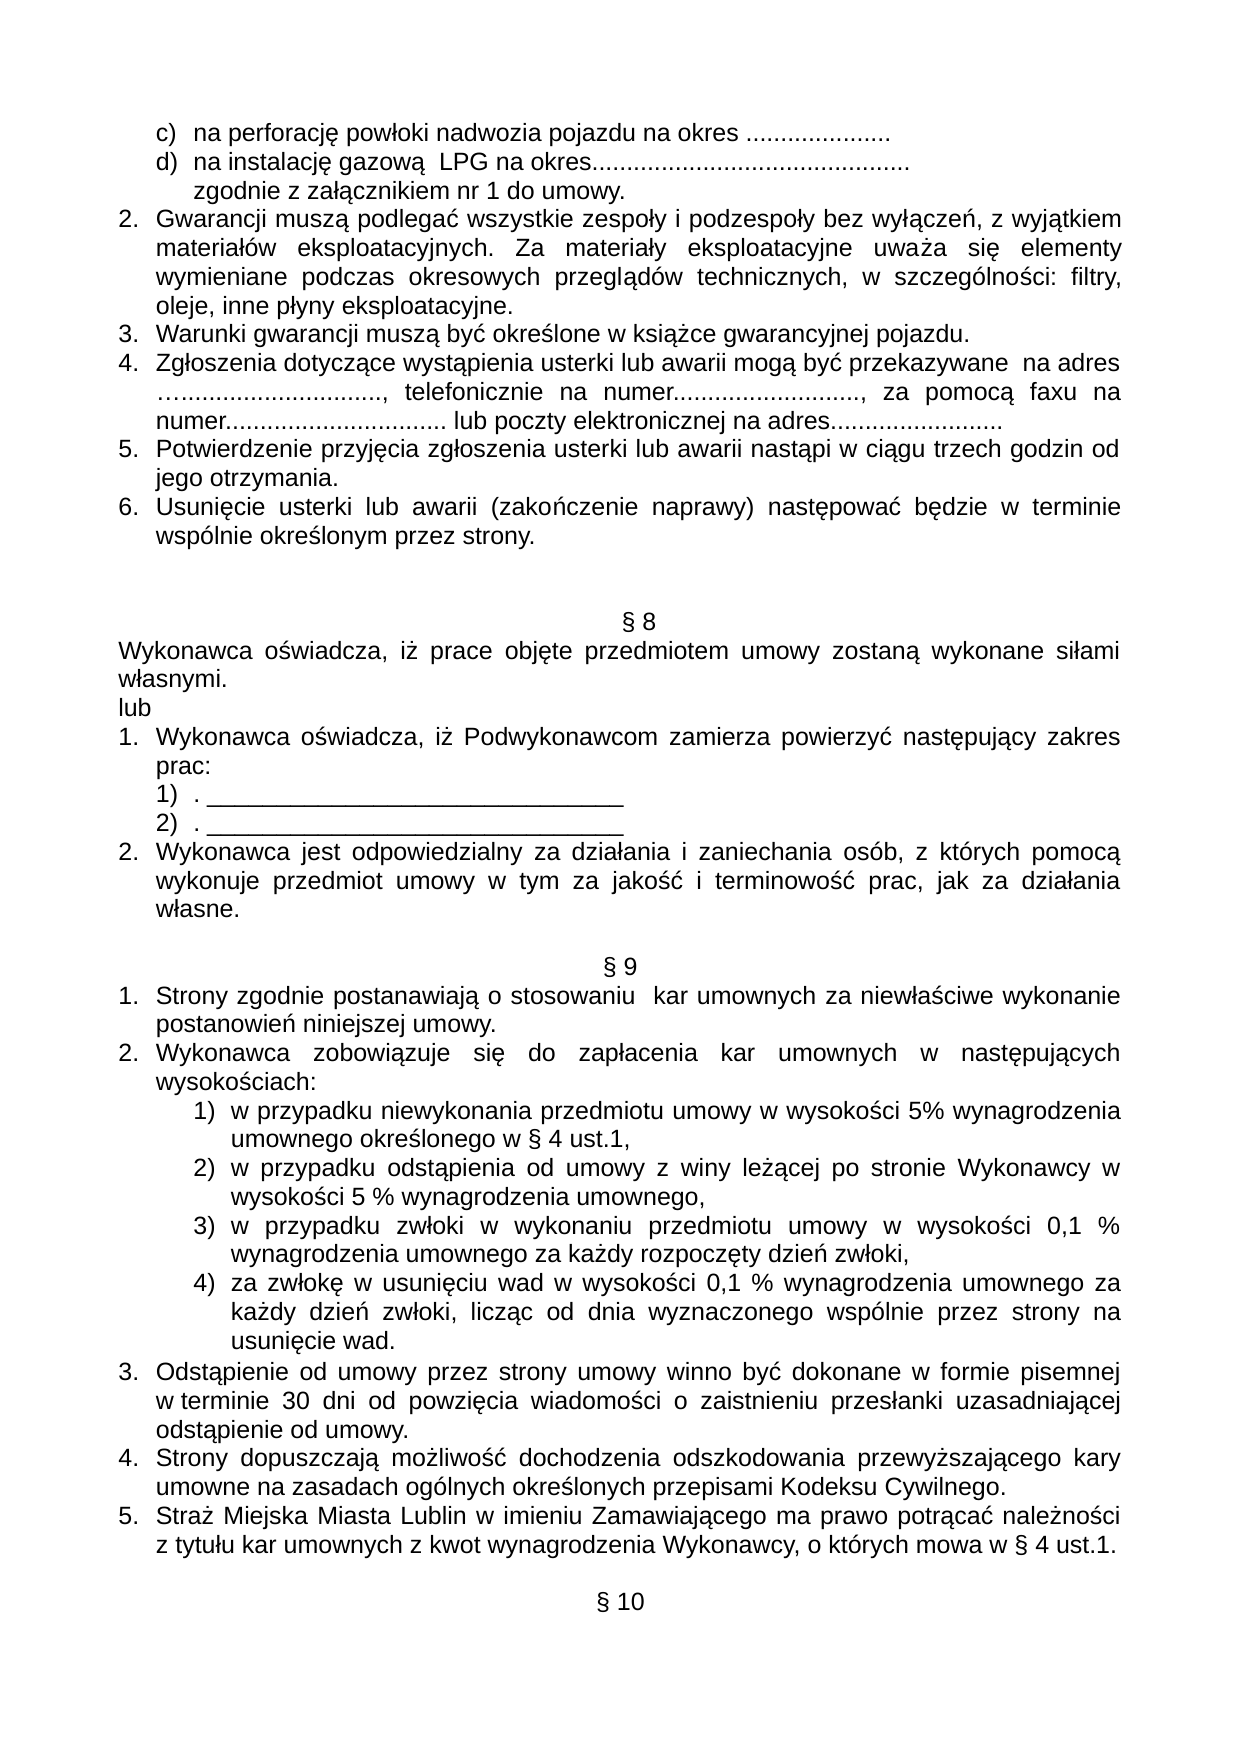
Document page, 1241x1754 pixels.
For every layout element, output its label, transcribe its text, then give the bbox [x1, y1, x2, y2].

text lub [118, 693, 1122, 722]
list za zwłokę w usunięciu wad w wysokości 0,1 % wynagrodzenia umownego za każdy dzień zwłoki, licząc od dnia wyznaczonego wspólnie przez strony na usunięcie wad. [193, 1268, 1122, 1354]
list w przypadku niewykonania przedmiotu umowy w wysokości 5% wynagrodzenia umownego określonego w § 4 ust.1, [193, 1096, 1122, 1153]
text § 10 [118, 1587, 1122, 1616]
list Warunki gwarancji muszą być określone w książce gwarancyjnej pojazdu. [118, 319, 1122, 348]
text Wykonawca oświadcza, iż prace objęte przedmiotem umowy zostaną wykonane siłami własnymi. [118, 636, 1122, 693]
list . ______________________________ [156, 779, 1122, 808]
list Wykonawca zobowiązuje się do zapłacenia kar umownych w następujących wysokościach: [118, 1038, 1122, 1096]
list zgodnie z załącznikiem nr 1 do umowy. [156, 176, 1122, 204]
list Strony zgodnie postanawiają o stosowaniu kar umownych za niewłaściwe wykonanie postanowień niniejszej umowy. [118, 981, 1122, 1038]
list Strony dopuszczają możliwość dochodzenia odszkodowania przewyższającego kary umowne na zasadach ogólnych określonych przepisami Kodeksu Cywilnego. [118, 1443, 1122, 1501]
list w przypadku zwłoki w wykonaniu przedmiotu umowy w wysokości 0,1 % wynagrodzenia umownego za każdy rozpoczęty dzień zwłoki, [193, 1211, 1122, 1268]
list Odstąpienie od umowy przez strony umowy winno być dokonane w formie pisemnej w terminie 30 dni od powzięcia wiadomości o zaistnieniu przesłanki uzasadniającej odstąpienie od umowy. [118, 1357, 1122, 1443]
list Usunięcie usterki lub awarii (zakończenie naprawy) następować będzie w terminie wspólnie określonym przez strony. [118, 492, 1122, 549]
list Potwierdzenie przyjęcia zgłoszenia usterki lub awarii nastąpi w ciągu trzech godzin od jego otrzymania. [118, 434, 1122, 492]
list Wykonawca jest odpowiedzialny za działania i zaniechania osób, z których pomocą wykonuje przedmiot umowy w tym za jakość i terminowość prac, jak za działania własne. [118, 837, 1122, 923]
list na instalację gazową LPG na okres.............................................. [156, 147, 1122, 176]
text § 8 [156, 607, 1122, 636]
list Gwarancji muszą podlegać wszystkie zespoły i podzespoły bez wyłączeń, z wyjątkiem materiałów eksploatacyjnych. Za materiały eksploatacyjne uważa się elementy wymieniane podczas okresowych przeglądów technicznych, w szczególności: filtry, oleje, inne płyny eksploatacyjne. [118, 204, 1122, 319]
list w przypadku odstąpienia od umowy z winy leżącej po stronie Wykonawcy w wysokości 5 % wynagrodzenia umownego, [193, 1153, 1122, 1211]
list Straż Miejska Miasta Lublin w imieniu Zamawiającego ma prawo potrącać należności z tytułu kar umownych z kwot wynagrodzenia Wykonawcy, o których mowa w § 4 ust.1. [118, 1501, 1122, 1558]
list . ______________________________ [156, 808, 1122, 837]
list Wykonawca oświadcza, iż Podwykonawcom zamierza powierzyć następujący zakres prac: [118, 722, 1122, 779]
text § 9 [118, 952, 1122, 981]
list na perforację powłoki nadwozia pojazdu na okres ..................... [156, 118, 1122, 147]
list Zgłoszenia dotyczące wystąpienia usterki lub awarii mogą być przekazywane na adres …............................., telefonicznie na numer..........................., za pomocą faxu na numer................................ lub poczty elektronicznej na adres......................... [118, 348, 1122, 434]
